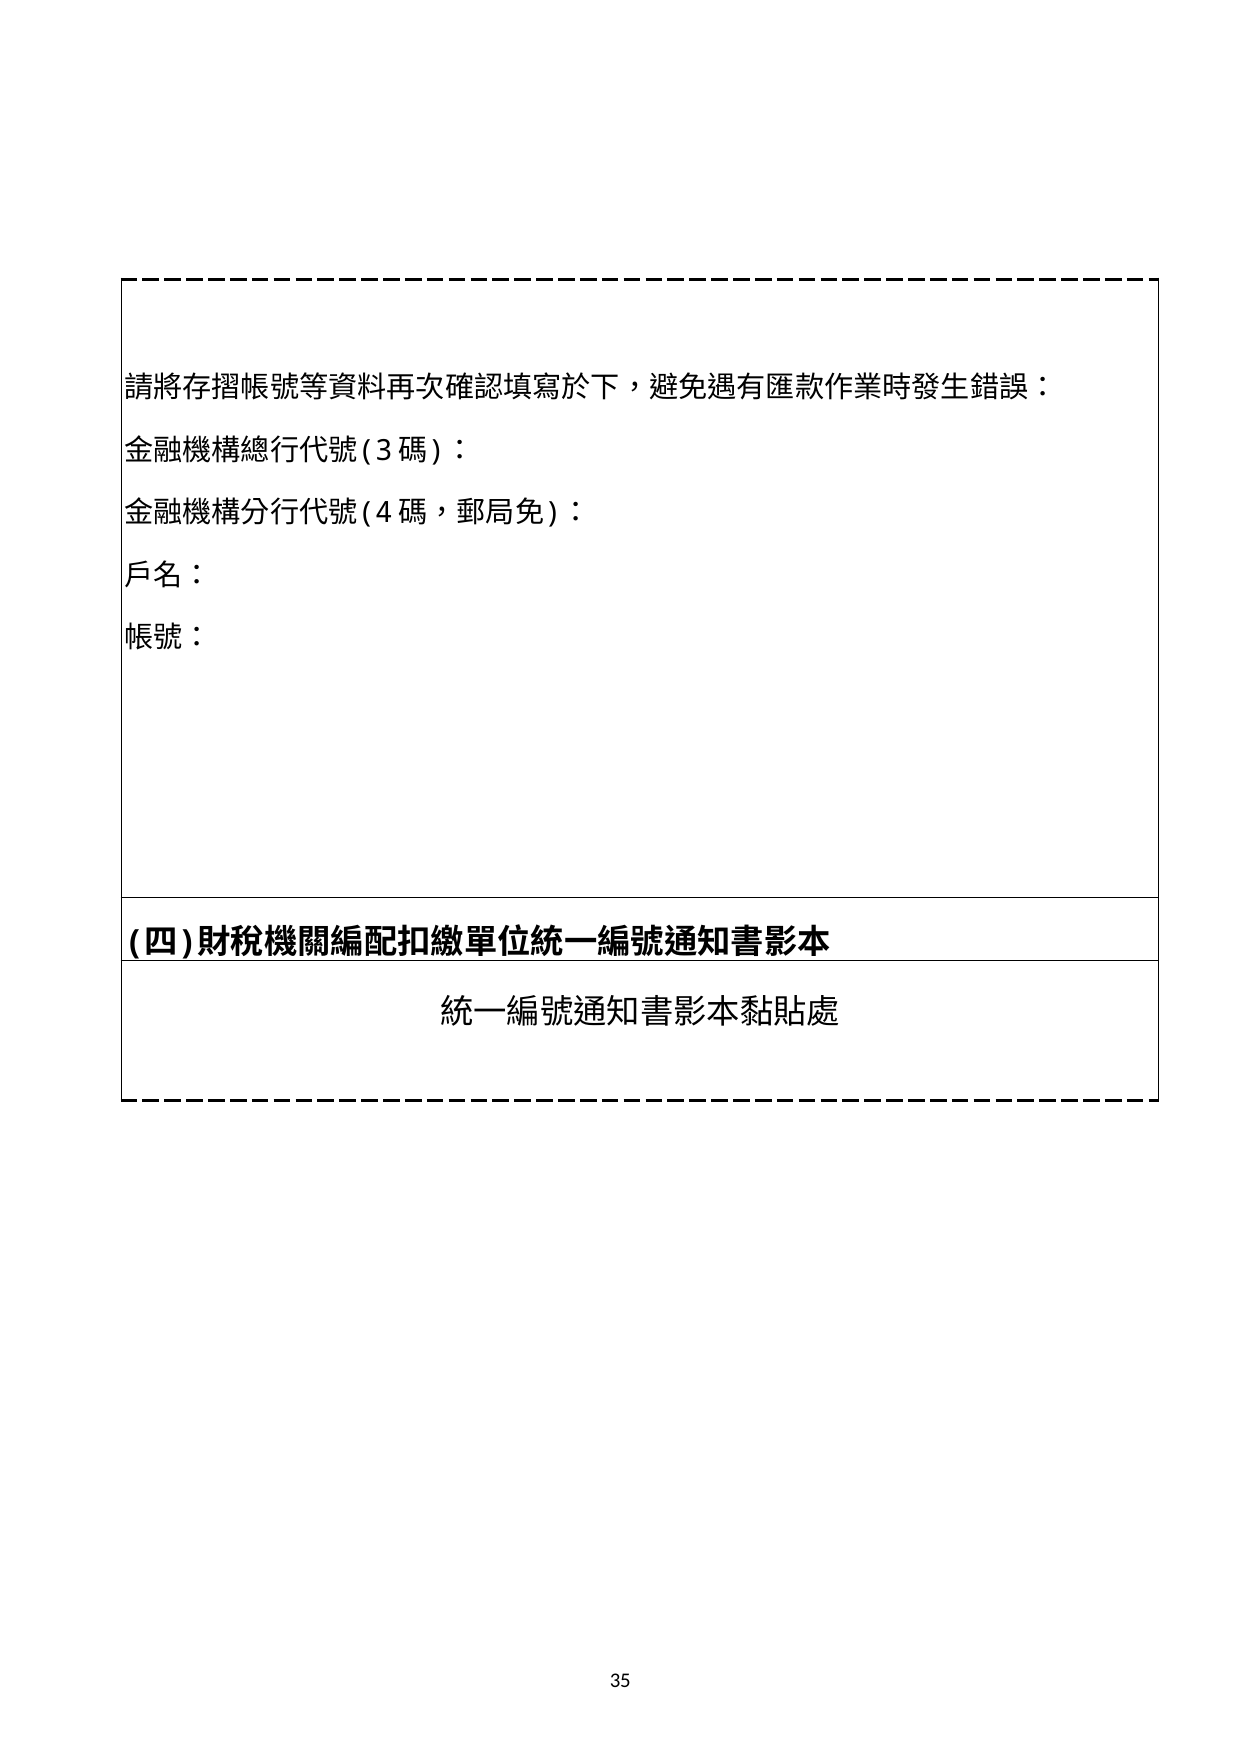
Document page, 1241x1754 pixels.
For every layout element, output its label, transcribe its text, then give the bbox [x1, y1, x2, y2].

table_cell 請將存摺帳號等資料再次確認填寫於下，避免遇有匯款作業時發生錯誤： 金融機構總行代號(3碼)： 金融機構分行代號(4碼，郵局免)： 戶名： 帳號： [122, 278, 1158, 897]
table_cell 統一編號通知書影本黏貼處 [122, 961, 1158, 1099]
table_cell (四)財稅機關編配扣繳單位統一編號通知書影本 [122, 898, 1158, 960]
